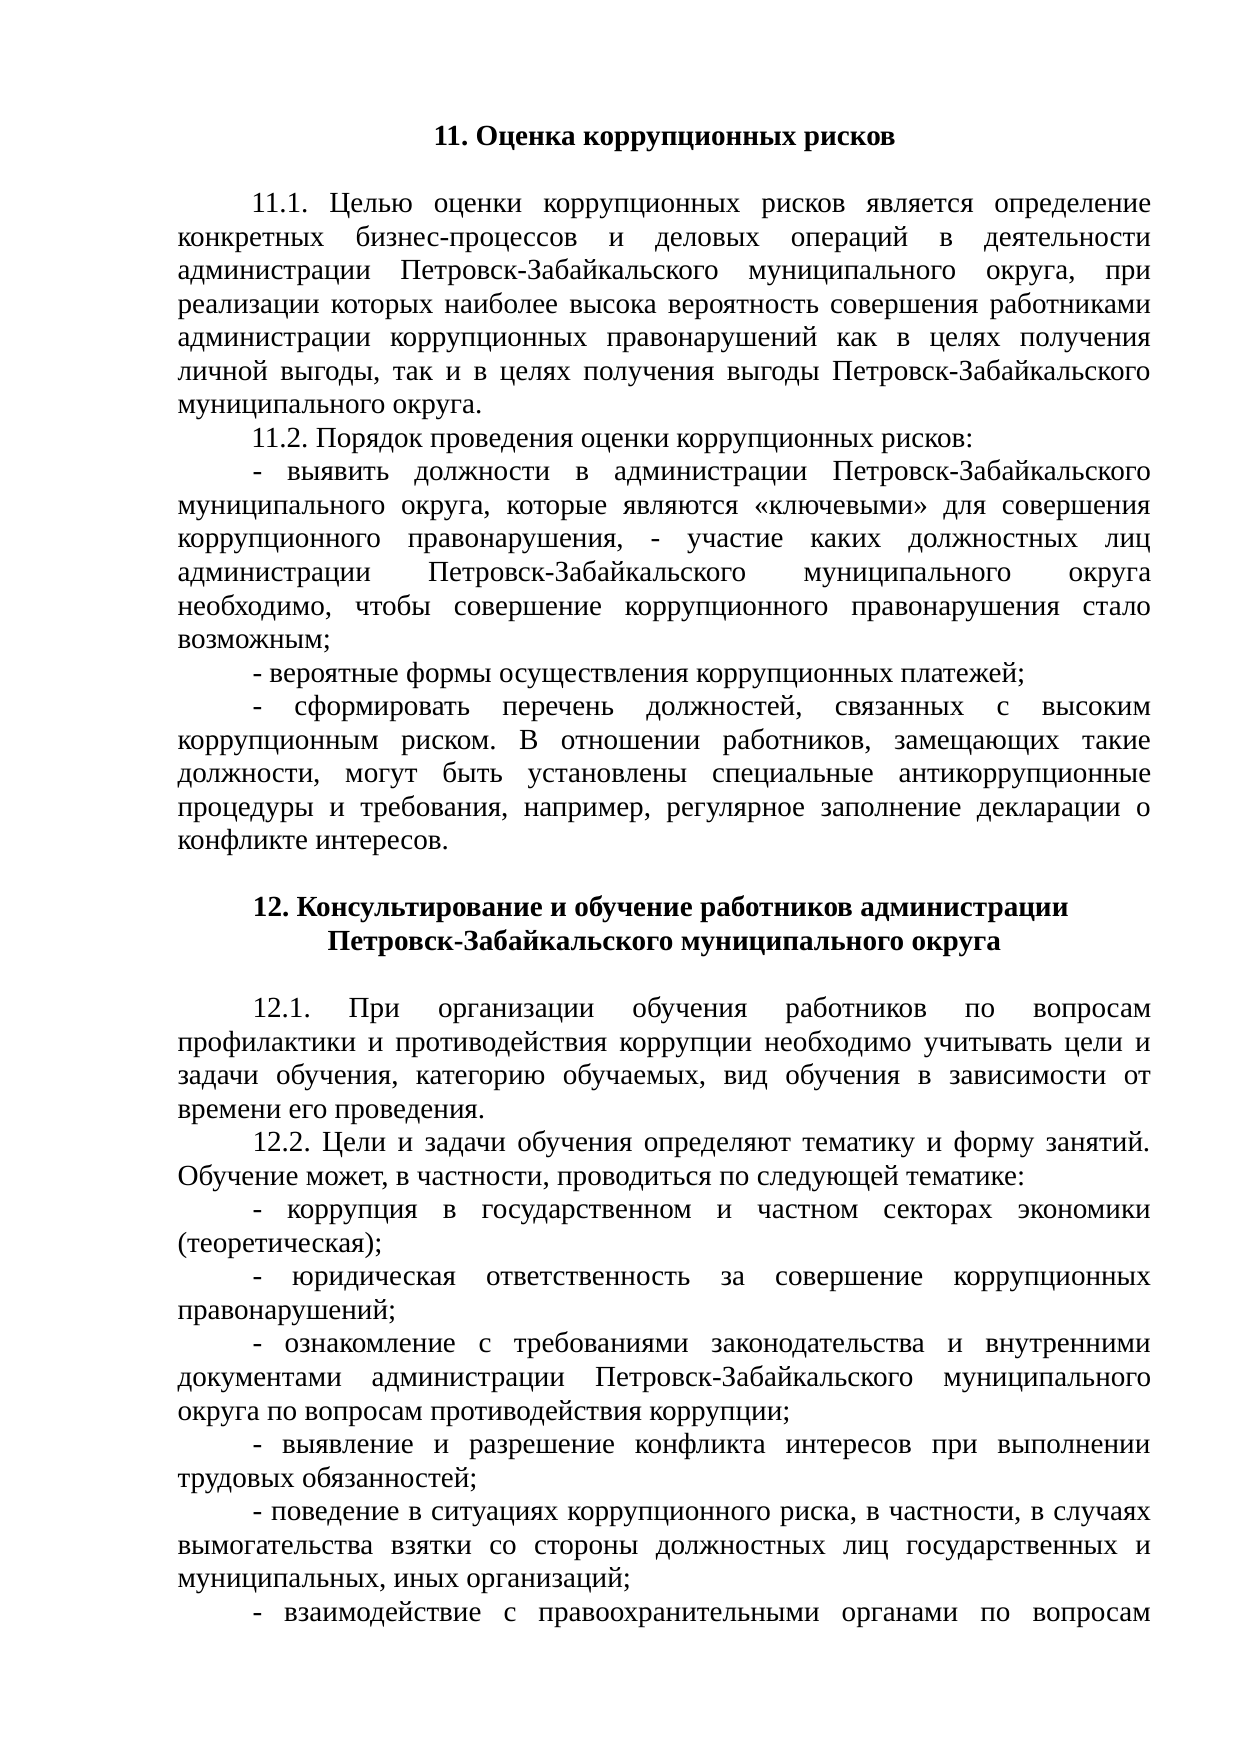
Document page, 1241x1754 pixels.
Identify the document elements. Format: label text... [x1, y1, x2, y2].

text Петровск-Забайкальского муниципального округа [177, 923, 1152, 957]
text 12.2. Цели и задачи обучения определяют тематику и форму занятий. Обучение может, в частности, проводиться по следующей тематике: [177, 1124, 1152, 1191]
text - ознакомление с требованиями законодательства и внутренними документами администрации Петровск-Забайкальского муниципального округа по вопросам противодействия коррупции; [177, 1326, 1152, 1426]
text 12. Консультирование и обучение работников администрации [177, 889, 1152, 923]
subtitle 11.2. Порядок проведения оценки коррупционных рисков: [177, 420, 1152, 453]
text - поведение в ситуациях коррупционного риска, в частности, в случаях вымогательства взятки со стороны должностных лиц государственных и муниципальных, иных организаций; [177, 1493, 1152, 1594]
text - сформировать перечень должностей, связанных с высоким коррупционным риском. В отношении работников, замещающих такие должности, могут быть установлены специальные антикоррупционные процедуры и требования, например, регулярное заполнение декларации о конфликте интересов. [177, 688, 1152, 856]
text 12.1. При организации обучения работников по вопросам профилактики и противодействия коррупции необходимо учитывать цели и задачи обучения, категорию обучаемых, вид обучения в зависимости от времени его проведения. [177, 990, 1152, 1124]
text - выявить должности в администрации Петровск-Забайкальского муниципального округа, которые являются «ключевыми» для совершения коррупционного правонарушения, - участие каких должностных лиц администрации Петровск-Забайкальского муниципального округа необходимо, чтобы совершение коррупционного правонарушения стало возможным; [177, 453, 1152, 655]
subtitle 11.1. Целью оценки коррупционных рисков является определение конкретных бизнес-процессов и деловых операций в деятельности администрации Петровск-Забайкальского муниципального округа, при реализации которых наиболее высока вероятность совершения работниками администрации коррупционных правонарушений как в целях получения личной выгоды, так и в целях получения выгоды Петровск-Забайкальского муниципального округа. [177, 185, 1152, 420]
text - коррупция в государственном и частном секторах экономики (теоретическая); [177, 1191, 1152, 1258]
text - юридическая ответственность за совершение коррупционных правонарушений; [177, 1258, 1152, 1326]
text - вероятные формы осуществления коррупционных платежей; [177, 655, 1152, 688]
subtitle 11. Оценка коррупционных рисков [177, 118, 1152, 152]
text - выявление и разрешение конфликта интересов при выполнении трудовых обязанностей; [177, 1426, 1152, 1493]
text - взаимодействие с правоохранительными органами по вопросам [177, 1594, 1152, 1627]
